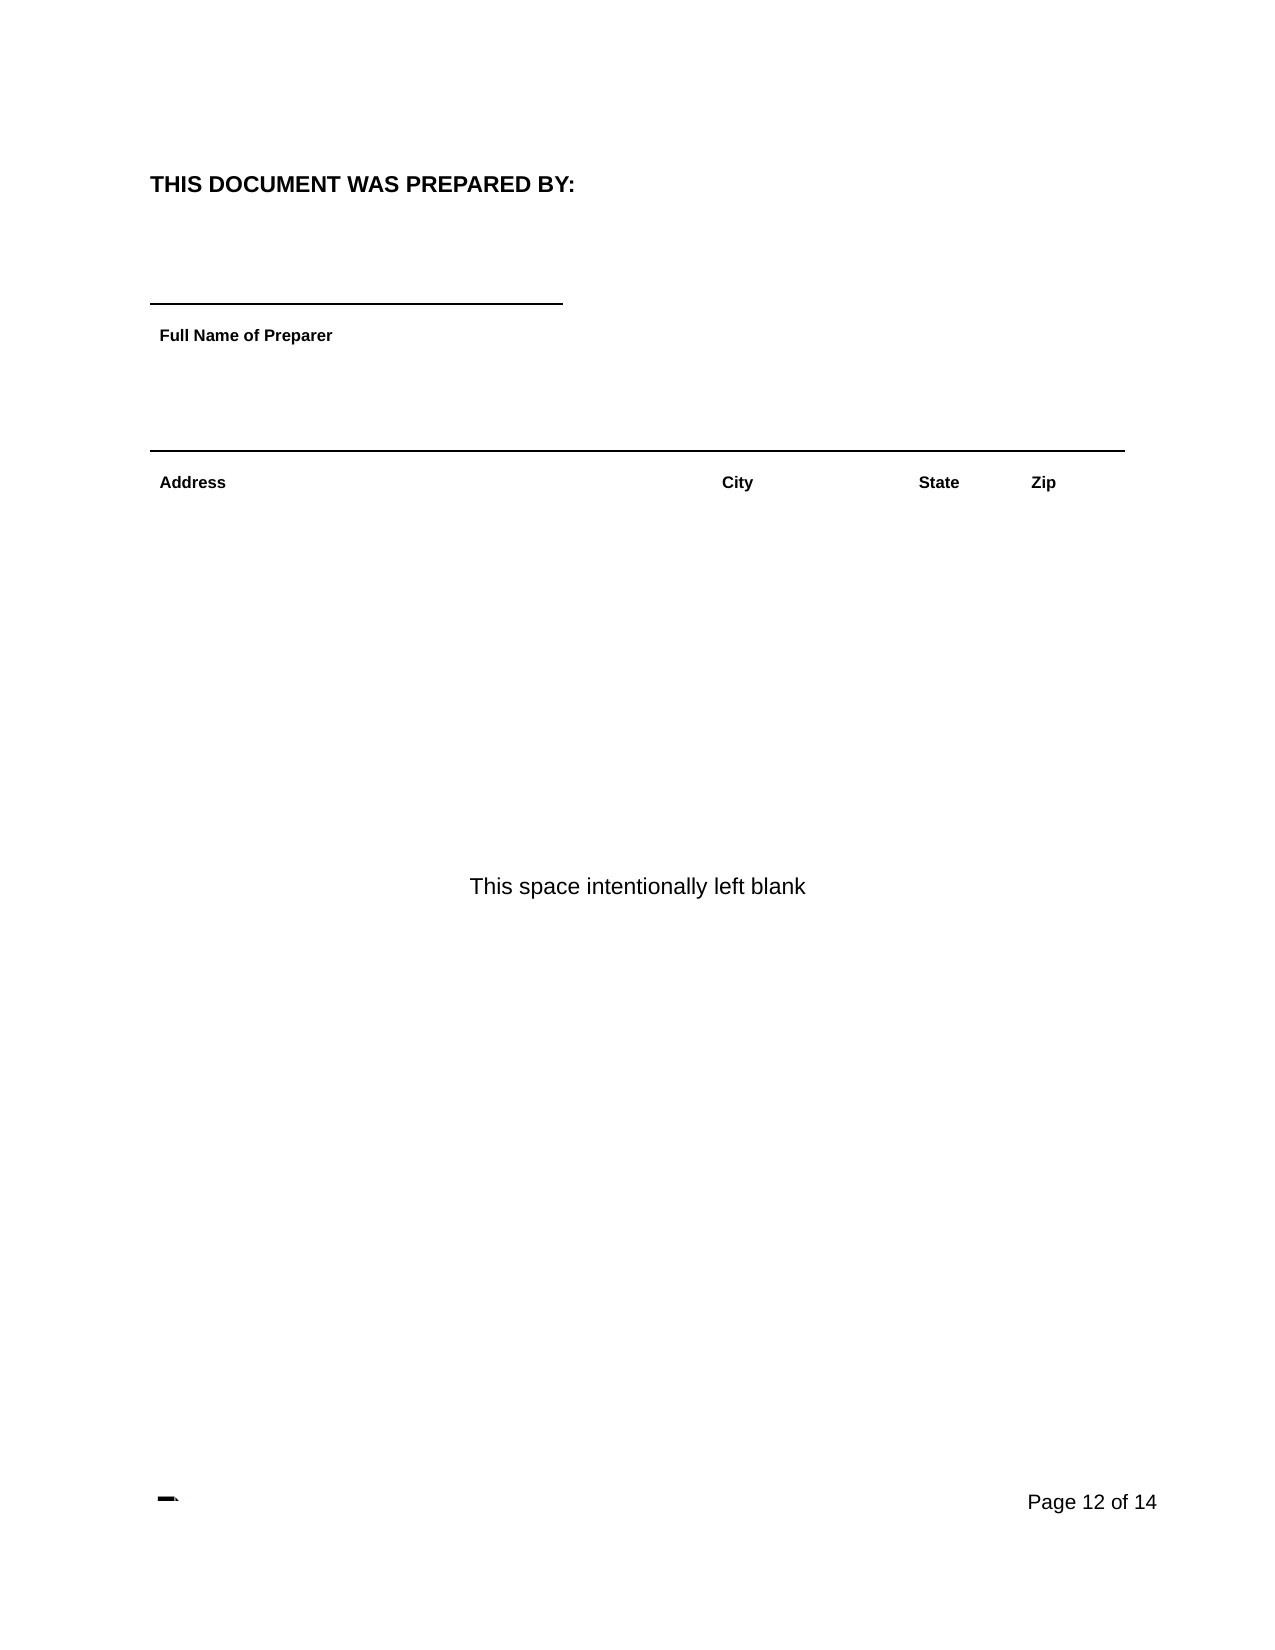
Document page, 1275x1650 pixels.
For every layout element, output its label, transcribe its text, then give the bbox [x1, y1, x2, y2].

text Address City State Zip [150, 473, 1125, 492]
table_header [150, 399, 703, 450]
table_header [1013, 399, 1125, 450]
table_header [703, 399, 900, 450]
text Full Name of Preparer [150, 326, 1125, 345]
table_header [563, 252, 712, 303]
table_header [900, 399, 1012, 450]
table_header [713, 252, 1125, 303]
text This space intentionally left blank [150, 873, 1125, 899]
text THIS DOCUMENT WAS PREPARED BY: [150, 171, 1125, 197]
table_header [150, 252, 562, 303]
